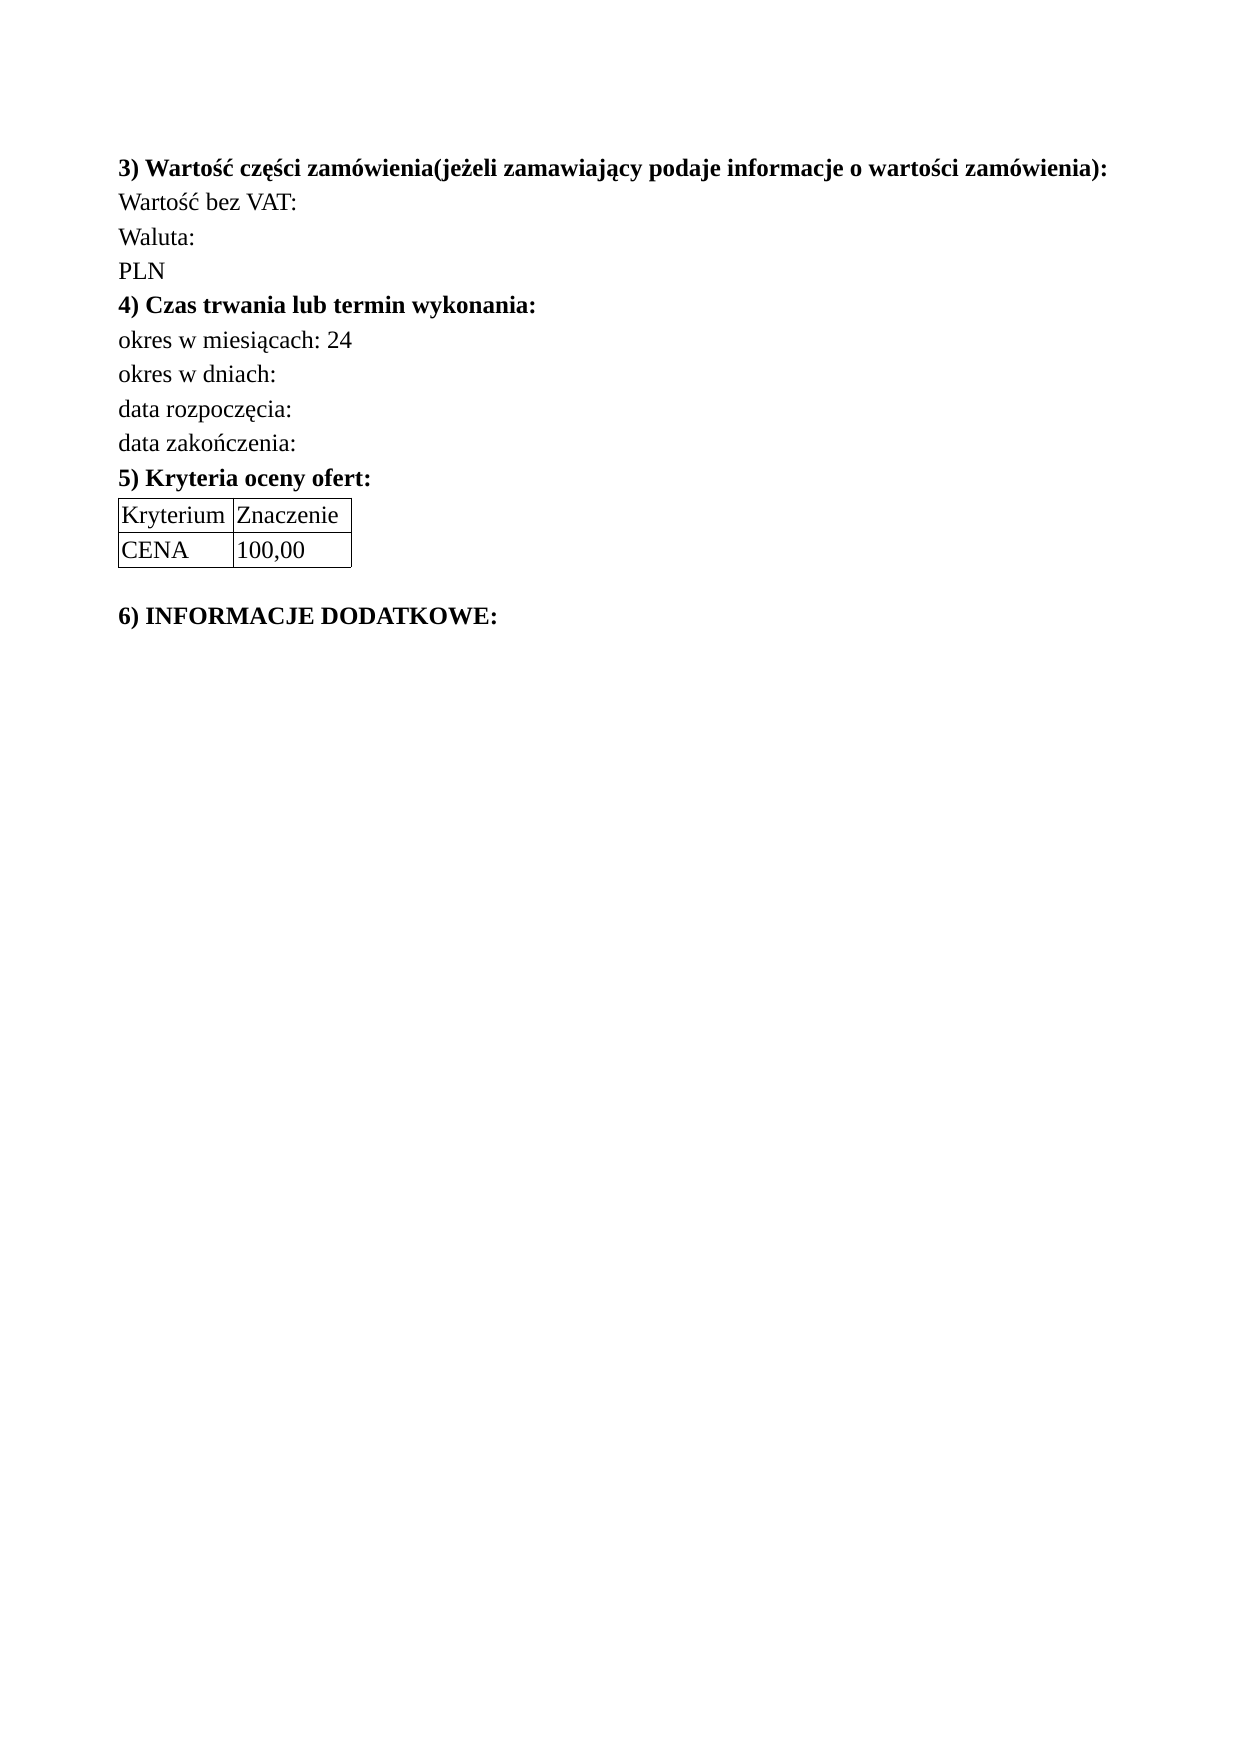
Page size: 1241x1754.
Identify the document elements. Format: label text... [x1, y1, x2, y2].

table_header Znaczenie [234, 499, 351, 532]
text 6) INFORMACJE DODATKOWE: [118, 567, 1122, 664]
table_cell CENA [119, 533, 233, 567]
table_header [118, 783, 136, 794]
table_header Kryterium [119, 499, 233, 532]
text 3) Wartość części zamówienia(jeżeli zamawiający podaje informacje o wartości zamówienia): Wartość bez VAT: Waluta: PLN 4) Czas trwania lub termin wykonania: okres w miesiącach: 24 okres w dniach: data rozpoczęcia: data zakończenia: 5) Kryteria oceny ofert: [118, 118, 1122, 492]
table_cell 100,00 [234, 533, 351, 567]
